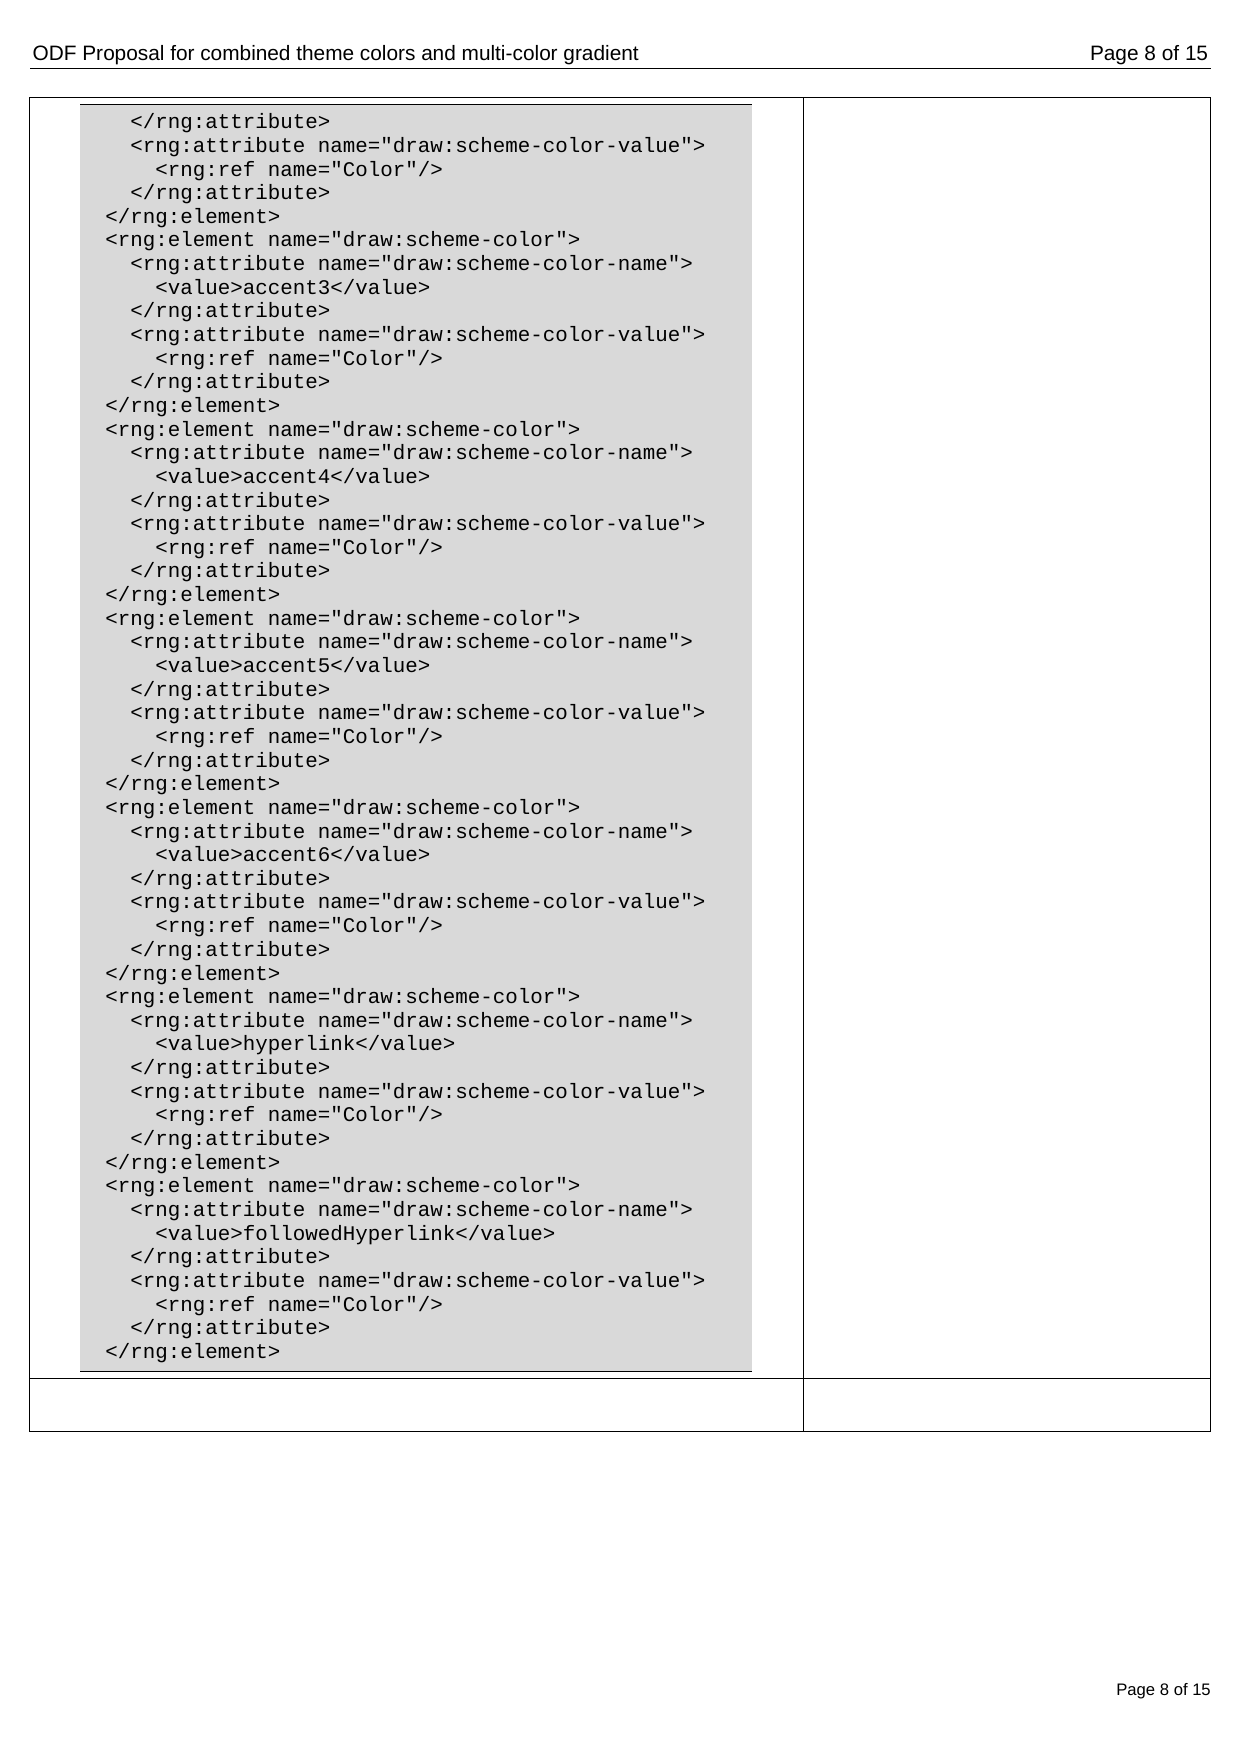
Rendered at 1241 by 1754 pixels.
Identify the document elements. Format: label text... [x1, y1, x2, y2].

table_cell [30, 1379, 803, 1431]
table_cell [804, 1379, 1210, 1431]
table_cell [804, 98, 1210, 1377]
table_cell </rng:attribute> <rng:attribute name="draw:scheme-color-value"> <rng:ref name="Color"/> </rng:attribute> </rng:element> <rng:element name="draw:scheme-color"> <rng:attribute name="draw:scheme-color-name"> <value>accent3</value> </rng:attribute> <rng:attribute name="draw:scheme-color-value"> <rng:ref name="Color"/> </rng:attribute> </rng:element> <rng:element name="draw:scheme-color"> <rng:attribute name="draw:scheme-color-name"> <value>accent4</value> </rng:attribute> <rng:attribute name="draw:scheme-color-value"> <rng:ref name="Color"/> </rng:attribute> </rng:element> <rng:element name="draw:scheme-color"> <rng:attribute name="draw:scheme-color-name"> <value>accent5</value> </rng:attribute> <rng:attribute name="draw:scheme-color-value"> <rng:ref name="Color"/> </rng:attribute> </rng:element> <rng:element name="draw:scheme-color"> <rng:attribute name="draw:scheme-color-name"> <value>accent6</value> </rng:attribute> <rng:attribute name="draw:scheme-color-value"> <rng:ref name="Color"/> </rng:attribute> </rng:element> <rng:element name="draw:scheme-color"> <rng:attribute name="draw:scheme-color-name"> <value>hyperlink</value> </rng:attribute> <rng:attribute name="draw:scheme-color-value"> <rng:ref name="Color"/> </rng:attribute> </rng:element> <rng:element name="draw:scheme-color"> <rng:attribute name="draw:scheme-color-name"> <value>followedHyperlink</value> </rng:attribute> <rng:attribute name="draw:scheme-color-value"> <rng:ref name="Color"/> </rng:attribute> </rng:element> [30, 98, 803, 1377]
